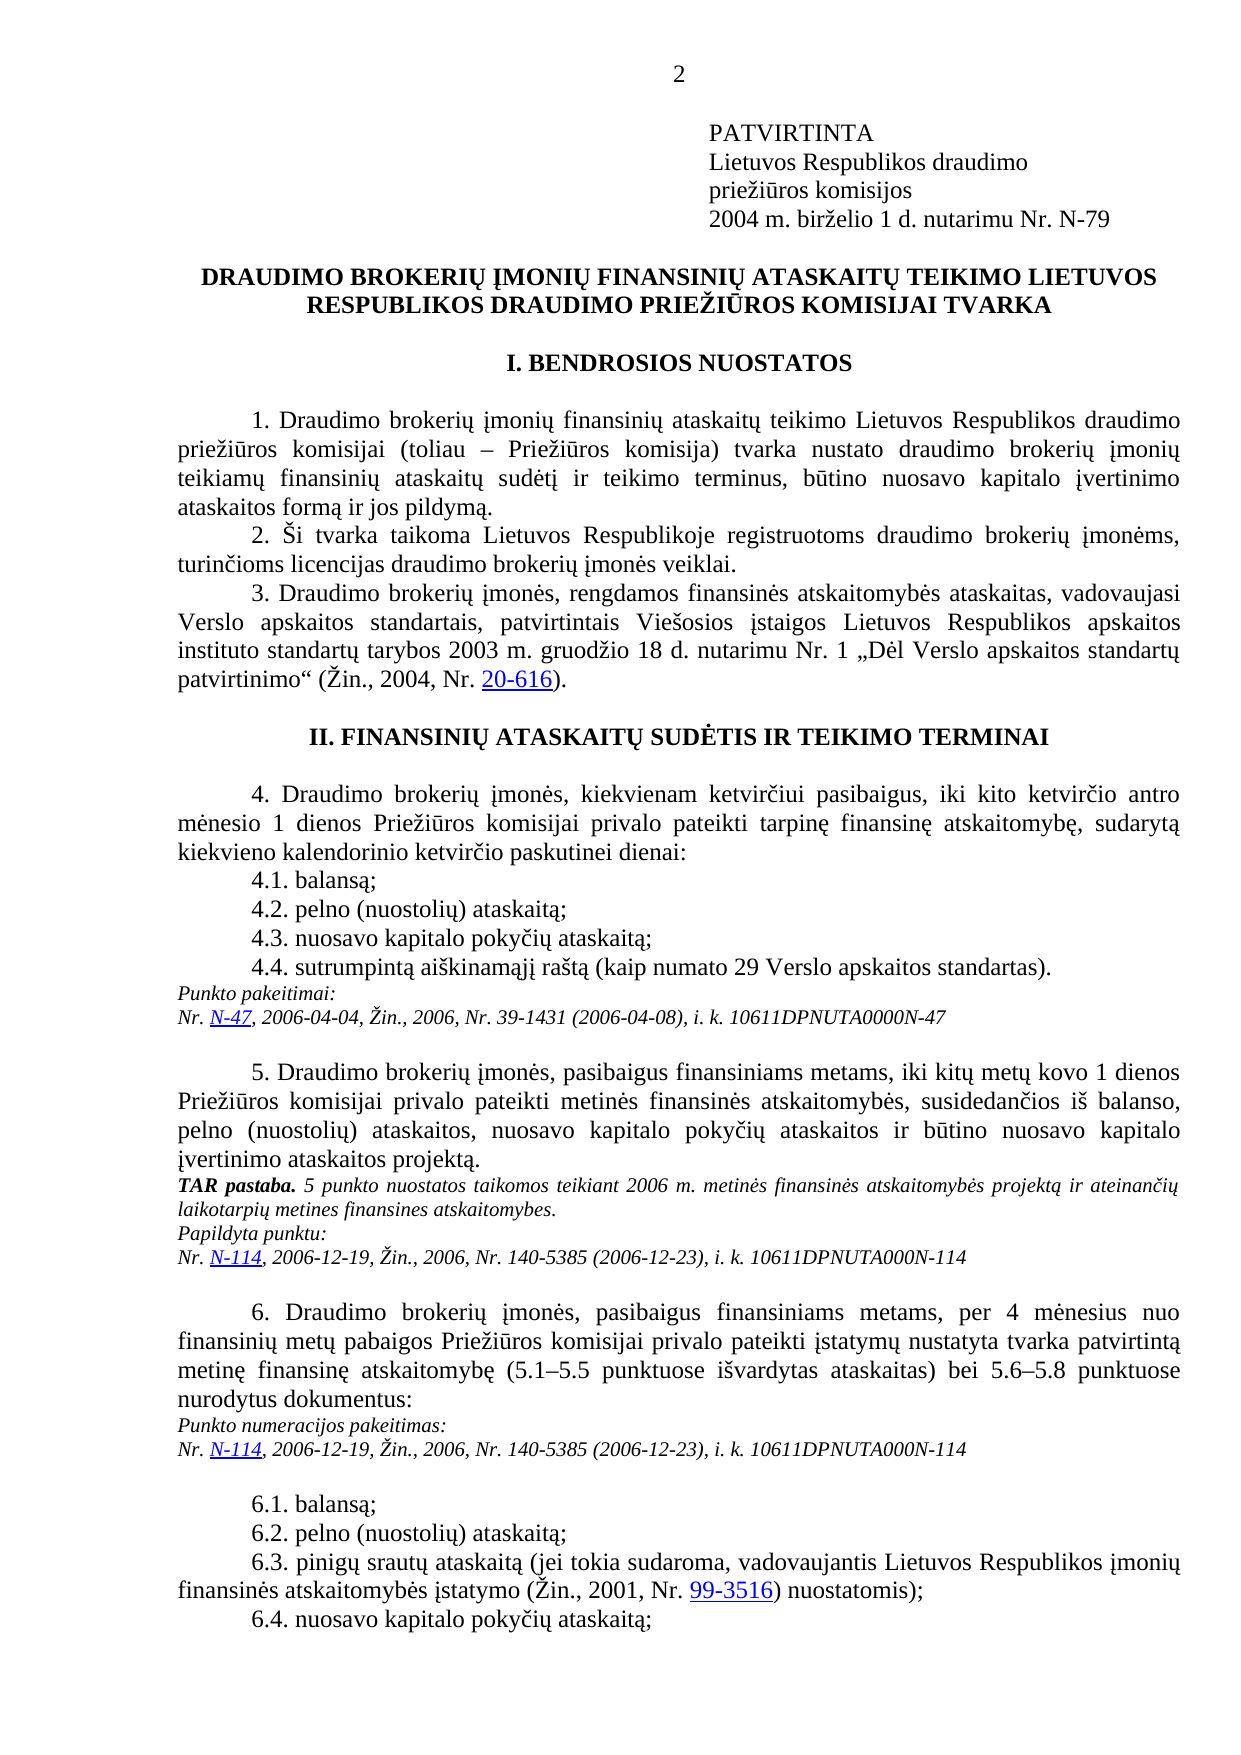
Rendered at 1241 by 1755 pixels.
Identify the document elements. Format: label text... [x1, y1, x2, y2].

text DRAUDIMO BROKERIŲ ĮMONIŲ FINANSINIŲ ATASKAITŲ TEIKIMO LIETUVOS RESPUBLIKOS DRAUDIMO PRIEŽIŪROS KOMISIJAI TVARKA [177, 262, 1181, 319]
text 6. Draudimo brokerių įmonės, pasibaigus finansiniams metams, per 4 mėnesius nuo finansinių metų pabaigos Priežiūros komisijai privalo pateikti įstatymų nustatyta tvarka patvirtintą metinę finansinę atskaitomybę (5.1–5.5 punktuose išvardytas ataskaitas) bei 5.6–5.8 punktuose nurodytus dokumentus: [177, 1297, 1181, 1412]
text priežiūros komisijos [177, 176, 1181, 204]
text Nr. N-114, 2006-12-19, Žin., 2006, Nr. 140-5385 (2006-12-23), i. k. 10611DPNUTA000N-114 [177, 1245, 1181, 1269]
text 6.2. pelno (nuostolių) ataskaitą; [177, 1518, 1181, 1547]
text 4.3. nuosavo kapitalo pokyčių ataskaitą; [177, 923, 1181, 952]
text Lietuvos Respublikos draudimo [177, 147, 1181, 176]
text 4. Draudimo brokerių įmonės, kiekvienam ketvirčiui pasibaigus, iki kito ketvirčio antro mėnesio 1 dienos Priežiūros komisijai privalo pateikti tarpinę finansinę atskaitomybę, sudarytą kiekvieno kalendorinio ketvirčio paskutinei dienai: [177, 779, 1181, 866]
text 2004 m. birželio 1 d. nutarimu Nr. N-79 [177, 204, 1181, 233]
text 6.1. balansą; [177, 1489, 1181, 1518]
text 4.2. pelno (nuostolių) ataskaitą; [177, 894, 1181, 923]
text 5. Draudimo brokerių įmonės, pasibaigus finansiniams metams, iki kitų metų kovo 1 dienos Priežiūros komisijai privalo pateikti metinės finansinės atskaitomybės, susidedančios iš balanso, pelno (nuostolių) ataskaitos, nuosavo kapitalo pokyčių ataskaitos ir būtino nuosavo kapitalo įvertinimo ataskaitos projektą. [177, 1057, 1181, 1172]
text 6.4. nuosavo kapitalo pokyčių ataskaitą; [177, 1604, 1181, 1633]
text Punkto pakeitimai: [177, 981, 1181, 1005]
text Nr. N-114, 2006-12-19, Žin., 2006, Nr. 140-5385 (2006-12-23), i. k. 10611DPNUTA000N-114 [177, 1437, 1181, 1461]
text Papildyta punktu: [177, 1221, 1181, 1245]
text 4.1. balansą; [177, 866, 1181, 894]
text Punkto numeracijos pakeitimas: [177, 1412, 1181, 1437]
text I. BENDROSIOS NUOSTATOS [177, 348, 1181, 377]
text PATVIRTINTA [709, 118, 1181, 147]
text 6.3. pinigų srautų ataskaitą (jei tokia sudaroma, vadovaujantis Lietuvos Respublikos įmonių finansinės atskaitomybės įstatymo (Žin., 2001, Nr. 99-3516) nuostatomis); [177, 1547, 1181, 1604]
text 1. Draudimo brokerių įmonių finansinių ataskaitų teikimo Lietuvos Respublikos draudimo priežiūros komisijai (toliau – Priežiūros komisija) tvarka nustato draudimo brokerių įmonių teikiamų finansinių ataskaitų sudėtį ir teikimo terminus, būtino nuosavo kapitalo įvertinimo ataskaitos formą ir jos pildymą. [177, 406, 1181, 521]
text 4.4. sutrumpintą aiškinamąjį raštą (kaip numato 29 Verslo apskaitos standartas). [177, 952, 1181, 981]
text II. FINANSINIŲ ATASKAITŲ sudėtis ir teikimo terminai [177, 722, 1181, 751]
text 2. Ši tvarka taikoma Lietuvos Respublikoje registruotoms draudimo brokerių įmonėms, turinčioms licencijas draudimo brokerių įmonės veiklai. [177, 521, 1181, 578]
text TAR pastaba. 5 punkto nuostatos taikomos teikiant 2006 m. metinės finansinės atskaitomybės projektą ir ateinančių laikotarpių metines finansines atskaitomybes. [177, 1172, 1181, 1221]
text 3. Draudimo brokerių įmonės, rengdamos finansinės atskaitomybės ataskaitas, vadovaujasi Verslo apskaitos standartais, patvirtintais Viešosios įstaigos Lietuvos Respublikos apskaitos instituto standartų tarybos 2003 m. gruodžio 18 d. nutarimu Nr. 1 „Dėl Verslo apskaitos standartų patvirtinimo“ (Žin., 2004, Nr. 20-616). [177, 578, 1181, 693]
text Nr. N-47, 2006-04-04, Žin., 2006, Nr. 39-1431 (2006-04-08), i. k. 10611DPNUTA0000N-47 [177, 1005, 1181, 1029]
